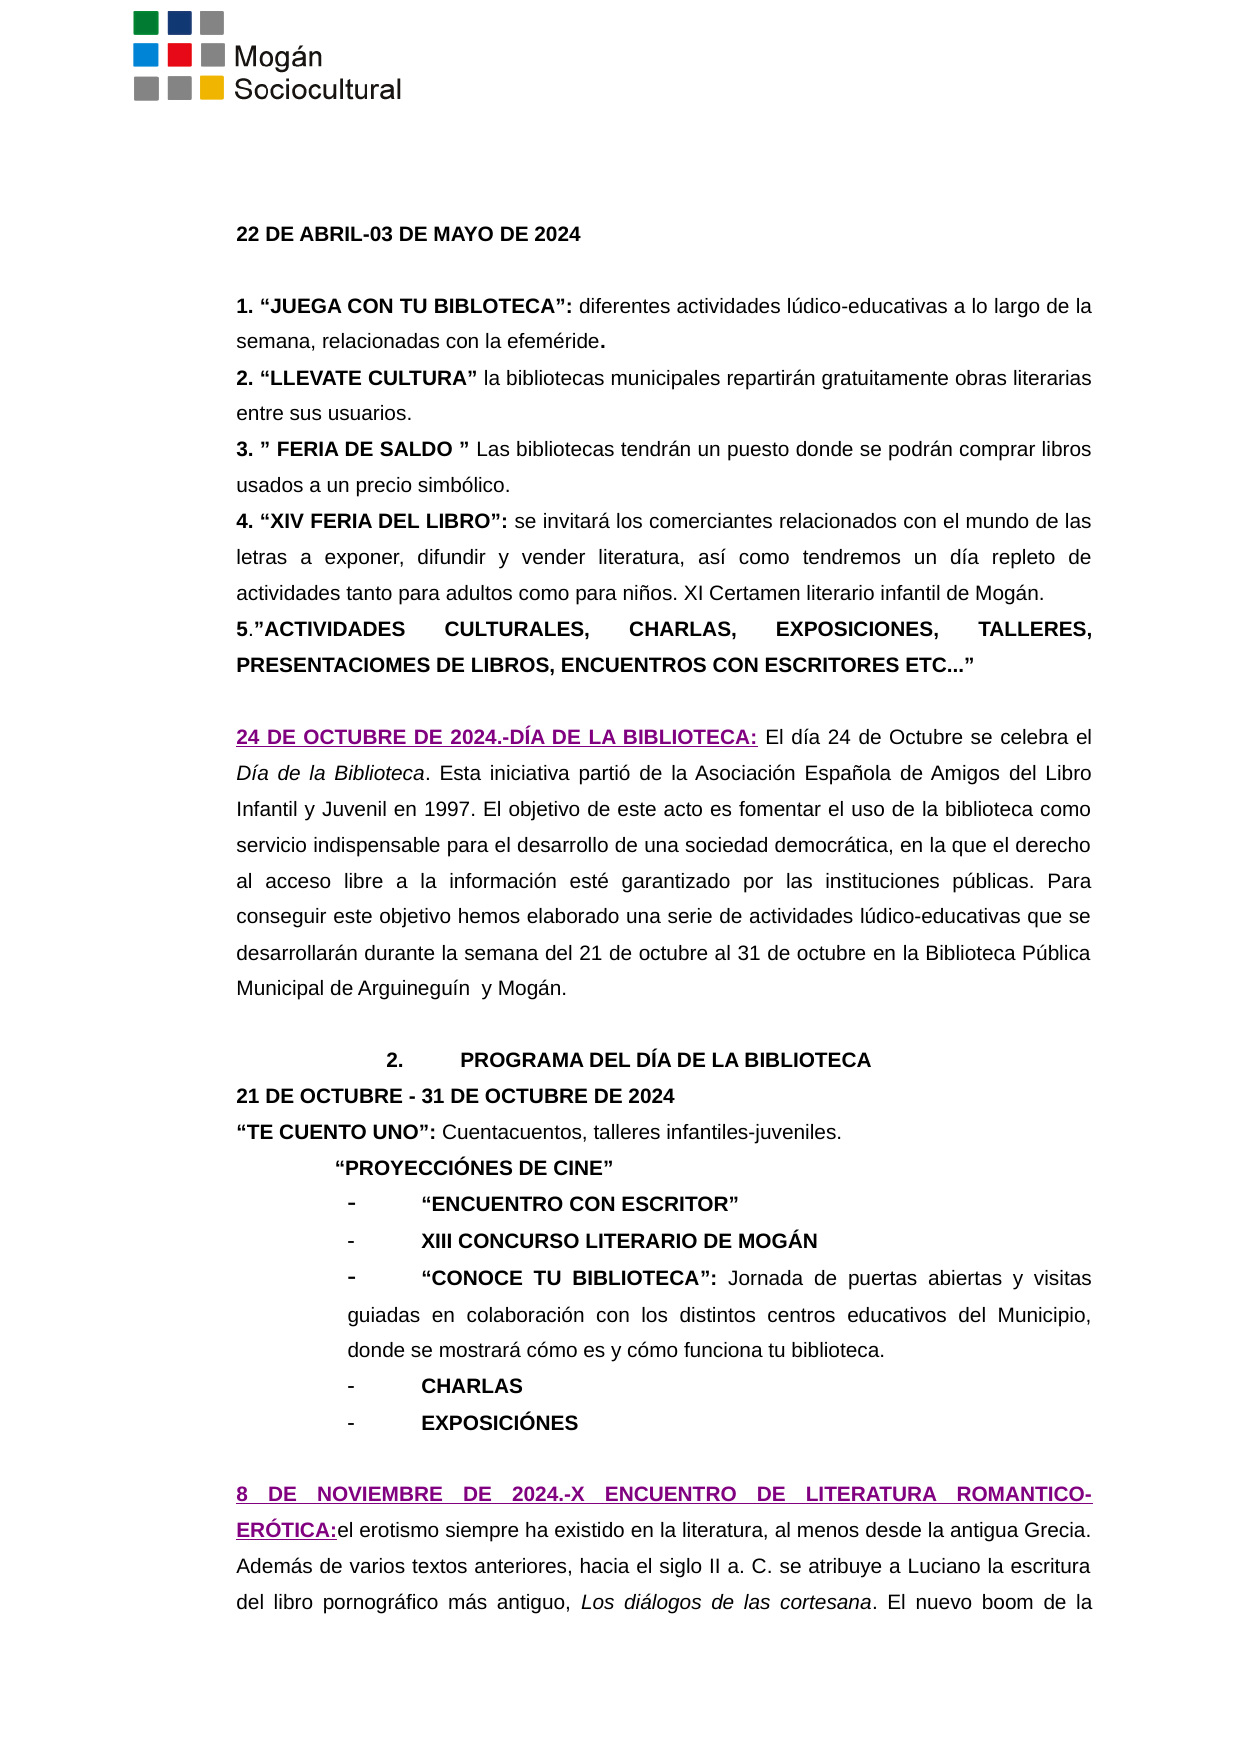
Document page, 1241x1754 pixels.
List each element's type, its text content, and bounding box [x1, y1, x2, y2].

list “ConOce TU BIBLIOTECA”: Jornada de puertas abiertas y visitas guiadas en colaboración con los distintos centros educativos del Municipio, donde se mostrará cómo es y cómo funciona tu biblioteca. [347, 1265, 1092, 1362]
text 21 DE OCTUBRE - 31 DE OCTUBRE DE 2024 [236, 1084, 1092, 1108]
text 4. “XIV FERIA DEL LIBRO”: se invitará los comerciantes relacionados con el mundo de las letras a exponer, difundir y vender literatura, así como tendremos un día repleto de actividades tanto para adultos como para niños. XI Certamen literario infantil de Mogán. [236, 509, 1092, 605]
text 5.”ACTIVIDADES CULTURALES, CHARLAS, EXPOSICIONES, TALLERES, PRESENTACIOMES DE LIBROS, ENCUENTROS CON ESCRITORES ETC...” [236, 617, 1092, 677]
list EXPOSICIÓNES [347, 1410, 1092, 1434]
text 2. “LLEVATE CULTURA” la bibliotecas municipales repartirán gratuitamente obras literarias entre sus usuarios. [236, 365, 1092, 425]
list “ENCUENTRO CON ESCRITOR” [347, 1192, 1092, 1217]
text 24 DE OCTUBRE DE 2024.-DÍA DE LA BIBLIOTECA: El día 24 de Octubre se celebra el Día de la Biblioteca. Esta iniciativa partió de la Asociación Española de Amigos del Libro Infantil y Juvenil en 1997. El objetivo de este acto es fomentar el uso de la biblioteca como servicio indispensable para el desarrollo de una sociedad democrática, en la que el derecho al acceso libre a la información esté garantizado por las instituciones públicas. Para conseguir este objetivo hemos elaborado una serie de actividades lúdico-educativas que se desarrollarán durante la semana del 21 de octubre al 31 de octubre en la Biblioteca Pública Municipal de Arguineguín y Mogán. [236, 725, 1092, 1000]
text 3. ” FERIA DE SALDO ” Las bibliotecas tendrán un puesto donde se podrán comprar libros usados a un precio simbólico. [236, 437, 1092, 497]
text “TE CUENTO UNO”: Cuentacuentos, talleres infantiles-juveniles. [236, 1120, 1092, 1144]
list PROGRAMA DEL DÍA DE LA BIBLIOTECA [386, 1048, 1092, 1072]
list CHARLAS [347, 1374, 1092, 1398]
list “PROYECCIÓNES DE CINE” [252, 1156, 1092, 1180]
text 22 DE ABRIL-03 DE MAYO DE 2024 [236, 222, 1092, 246]
text 1. “JUEGA CON TU BIBLOTECA”: diferentes actividades lúdico-educativas a lo largo de la semana, relacionadas con la efeméride. [236, 293, 1092, 353]
list XIII CONCURSO LITERARIO DE MOGÁN [347, 1229, 1092, 1253]
text 8 DE NOVIEMBRE DE 2024.-X ENCUENTRO DE LITERATURA ROMANTICO- [236, 1482, 1092, 1503]
text ERÓTICA:el erotismo siempre ha existido en la literatura, al menos desde la antigua Grecia. Además de varios textos anteriores, hacia el siglo II a. C. se atribuye a Luciano la escritura del libro pornográfico más antiguo, Los diálogos de las cortesana. El nuevo boom de la [236, 1504, 1092, 1614]
